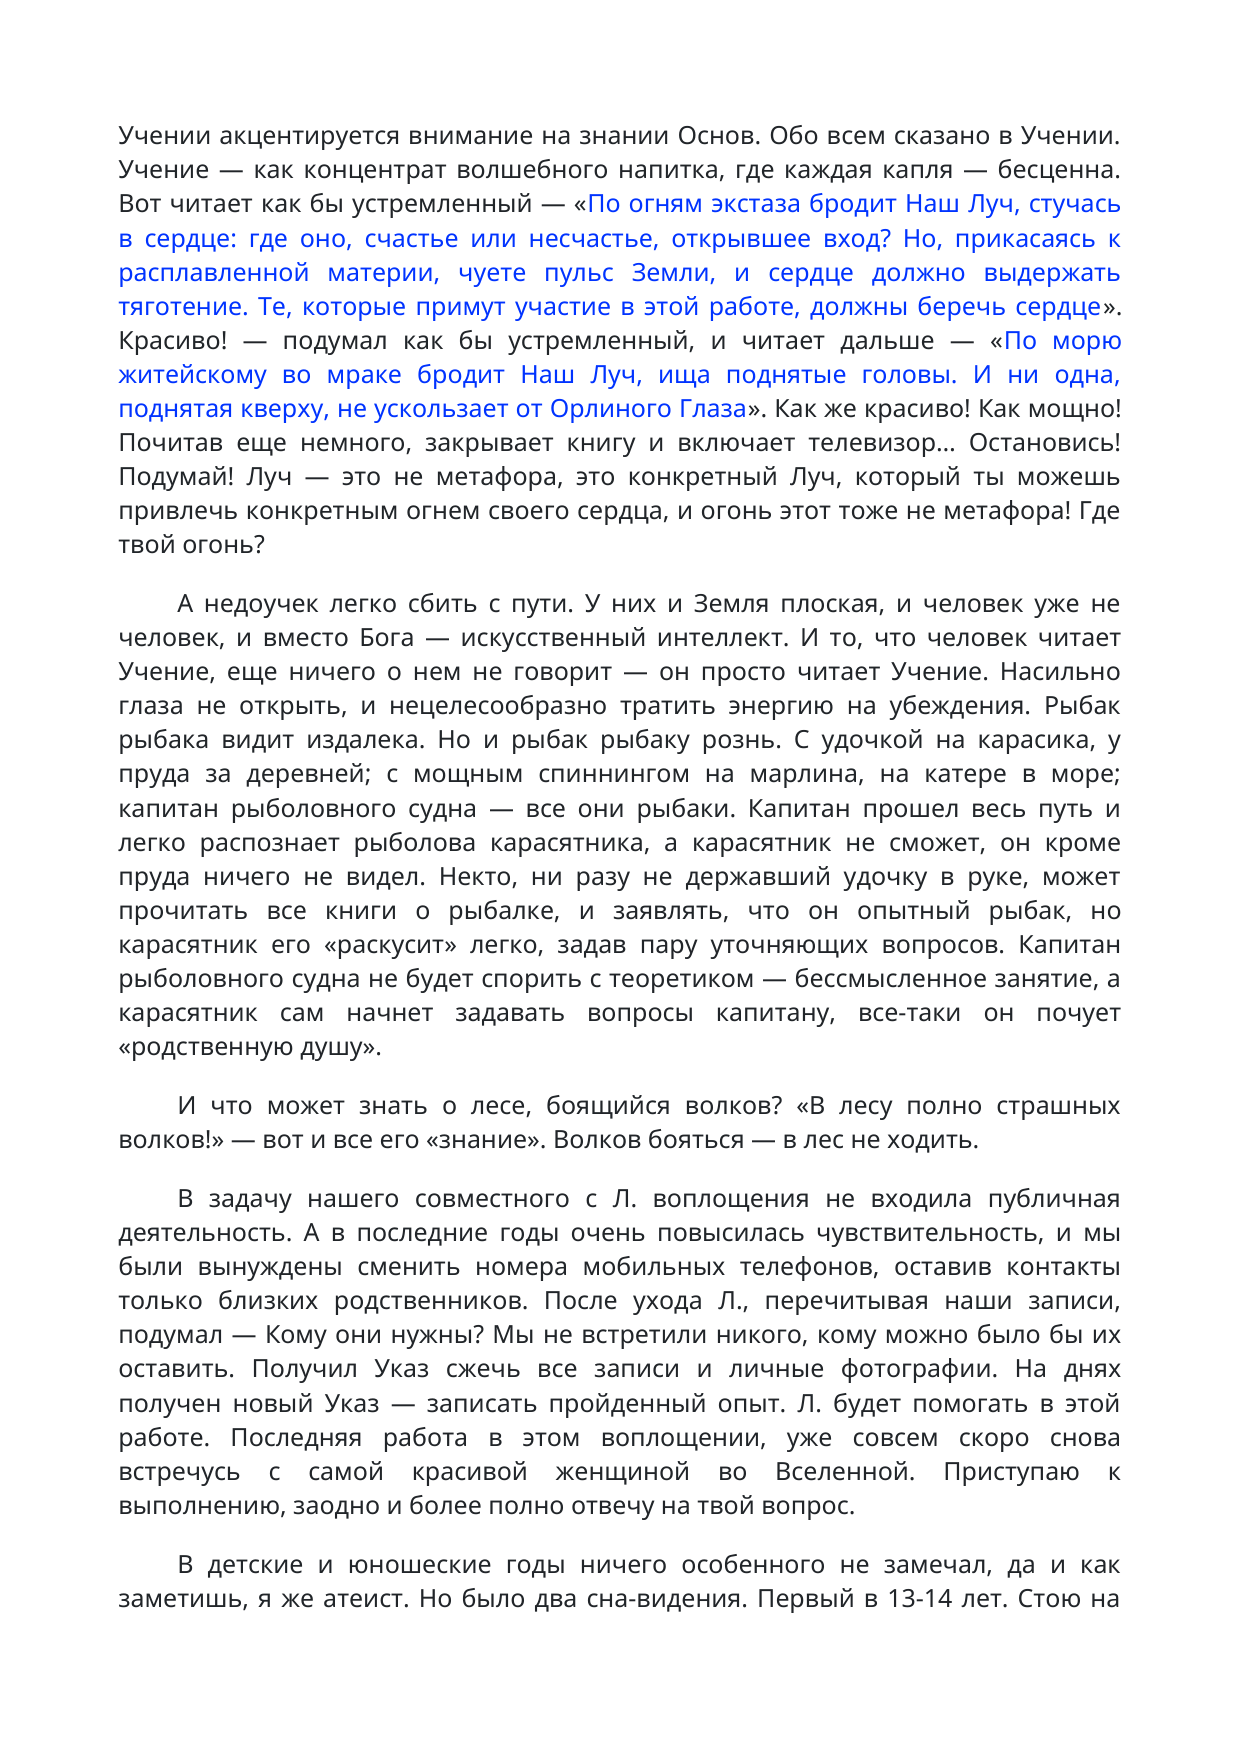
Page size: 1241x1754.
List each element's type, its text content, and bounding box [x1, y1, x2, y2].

text В задачу нашего совместного с Л. воплощения не входила публичная деятельность. А в последние годы очень повысилась чувствительность, и мы были вынуждены сменить номера мобильных телефонов, оставив контакты только близких родственников. После ухода Л., перечитывая наши записи, подумал — Кому они нужны? Мы не встретили никого, кому можно было бы их оставить. Получил Указ сжечь все записи и личные фотографии. На днях получен новый Указ — записать пройденный опыт. Л. будет помогать в этой работе. Последняя работа в этом воплощении, уже совсем скоро снова встречусь с самой красивой женщиной во Вселенной. Приступаю к выполнению, заодно и более полно отвечу на твой вопрос. [118, 1181, 1122, 1521]
text В детские и юношеские годы ничего особенного не замечал, да и как заметишь, я же атеист. Но было два сна-видения. Первый в 13-14 лет. Стою на [118, 1546, 1122, 1614]
text И что может знать о лесе, боящийся волков? «В лесу полно страшных волков!» — вот и все его «знание». Волков бояться — в лес не ходить. [118, 1088, 1122, 1156]
text А недоучек легко сбить с пути. У них и Земля плоская, и человек уже не человек, и вместо Бога — искусственный интеллект. И то, что человек читает Учение, еще ничего о нем не говорит — он просто читает Учение. Насильно глаза не открыть, и нецелесообразно тратить энергию на убеждения. Рыбак рыбака видит издалека. Но и рыбак рыбаку рознь. С удочкой на карасика, у пруда за деревней; с мощным спиннингом на марлина, на катере в море; капитан рыболовного судна — все они рыбаки. Капитан прошел весь путь и легко распознает рыболова карасятника, а карасятник не сможет, он кроме пруда ничего не видел. Некто, ни разу не державший удочку в руке, может прочитать все книги о рыбалке, и заявлять, что он опытный рыбак, но карасятник его «раскусит» легко, задав пару уточняющих вопросов. Капитан рыболовного судна не будет спорить с теоретиком — бессмысленное занятие, а карасятник сам начнет задавать вопросы капитану, все-таки он почует «родственную душу». [118, 586, 1122, 1063]
text Учении акцентируется внимание на знании Основ. Обо всем сказано в Учении. Учение — как концентрат волшебного напитка, где каждая капля — бесценна. Вот читает как бы устремленный — «По огням экстаза бродит Наш Луч, стучась в сердце: где оно, счастье или несчастье, открывшее вход? Но, прикасаясь к расплавленной материи, чуете пульс Земли, и сердце должно выдержать тяготение. Те, которые примут участие в этой работе, должны беречь сердце». Красиво! — подумал как бы устремленный, и читает дальше — «По морю житейскому во мраке бродит Наш Луч, ища поднятые головы. И ни одна, поднятая кверху, не ускользает от Орлиного Глаза». Как же красиво! Как мощно! Почитав еще немного, закрывает книгу и включает телевизор… Остановись! Подумай! Луч — это не метафора, это конкретный Луч, который ты можешь привлечь конкретным огнем своего сердца, и огонь этот тоже не метафора! Где твой огонь? [118, 118, 1122, 561]
